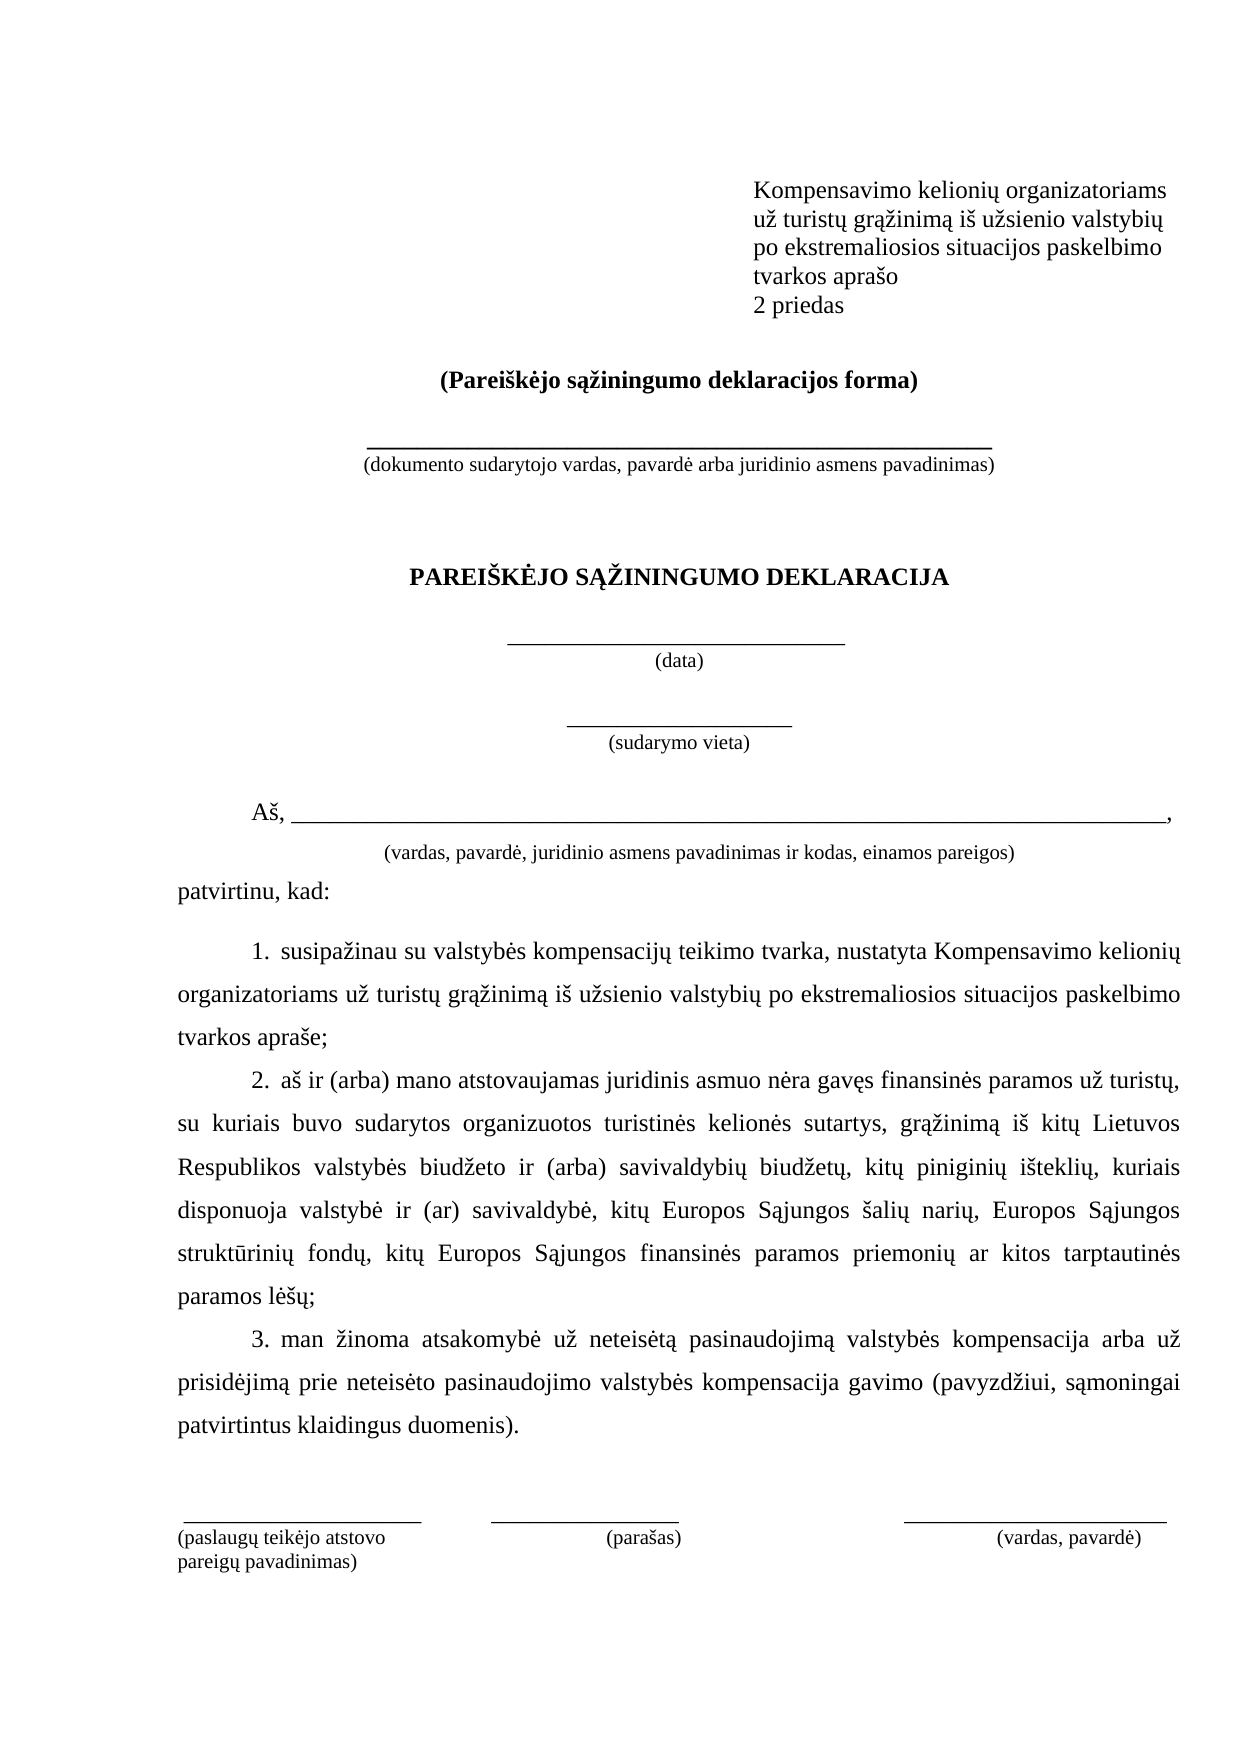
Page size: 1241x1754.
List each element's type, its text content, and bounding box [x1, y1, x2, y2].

text Aš, ______________________________________________________________________, [177, 797, 1181, 826]
text (Pareiškėjo sąžiningumo deklaracijos forma) [177, 365, 1181, 394]
text (dokumento sudarytojo vardas, pavardė arba juridinio asmens pavadinimas) [177, 452, 1181, 476]
text po ekstremaliosios situacijos paskelbimo [753, 232, 1181, 261]
text ___________________________ [177, 619, 1181, 648]
text (data) [177, 648, 1181, 672]
text (sudarymo vieta) [177, 730, 1181, 754]
text tvarkos aprašo [753, 261, 1181, 290]
text Kompensavimo kelionių organizatoriams [753, 175, 1181, 204]
text 2. aš ir (arba) mano atstovaujamas juridinis asmuo nėra gavęs finansinės paramos už turistų, su kuriais buvo sudarytos organizuotos turistinės kelionės sutartys, grąžinimą iš kitų Lietuvos Respublikos valstybės biudžeto ir (arba) savivaldybių biudžetų, kitų piniginių išteklių, kuriais disponuoja valstybė ir (ar) savivaldybė, kitų Europos Sąjungos šalių narių, Europos Sąjungos struktūrinių fondų, kitų Europos Sąjungos finansinės paramos priemonių ar kitos tarptautinės paramos lėšų; [177, 1065, 1181, 1310]
text 3. man žinoma atsakomybė už neteisėtą pasinaudojimą valstybės kompensacija arba už prisidėjimą prie neteisėto pasinaudojimo valstybės kompensacija gavimo (pavyzdžiui, sąmoningai patvirtintus klaidingus duomenis). [177, 1324, 1181, 1439]
text 1. susipažinau su valstybės kompensacijų teikimo tvarka, nustatyta Kompensavimo kelionių organizatoriams už turistų grąžinimą iš užsienio valstybių po ekstremaliosios situacijos paskelbimo tvarkos apraše; [177, 936, 1181, 1051]
text už turistų grąžinimą iš užsienio valstybių [753, 204, 1181, 232]
text PAREIŠKĖJO SĄŽININGUMO DEKLARACIJA [177, 562, 1181, 591]
text __________________________________________________ [177, 423, 1181, 452]
text __________________ [177, 701, 1181, 730]
text 2 priedas [618, 290, 1181, 319]
text (paslaugų teikėjo atstovo (parašas) (vardas, pavardė) pareigų pavadinimas) [177, 1525, 1181, 1573]
text (vardas, pavardė, juridinio asmens pavadinimas ir kodas, einamos pareigos) [177, 840, 1181, 864]
text ___________________ _______________ _____________________ [177, 1497, 1240, 1525]
text patvirtinu, kad: [177, 876, 1181, 905]
